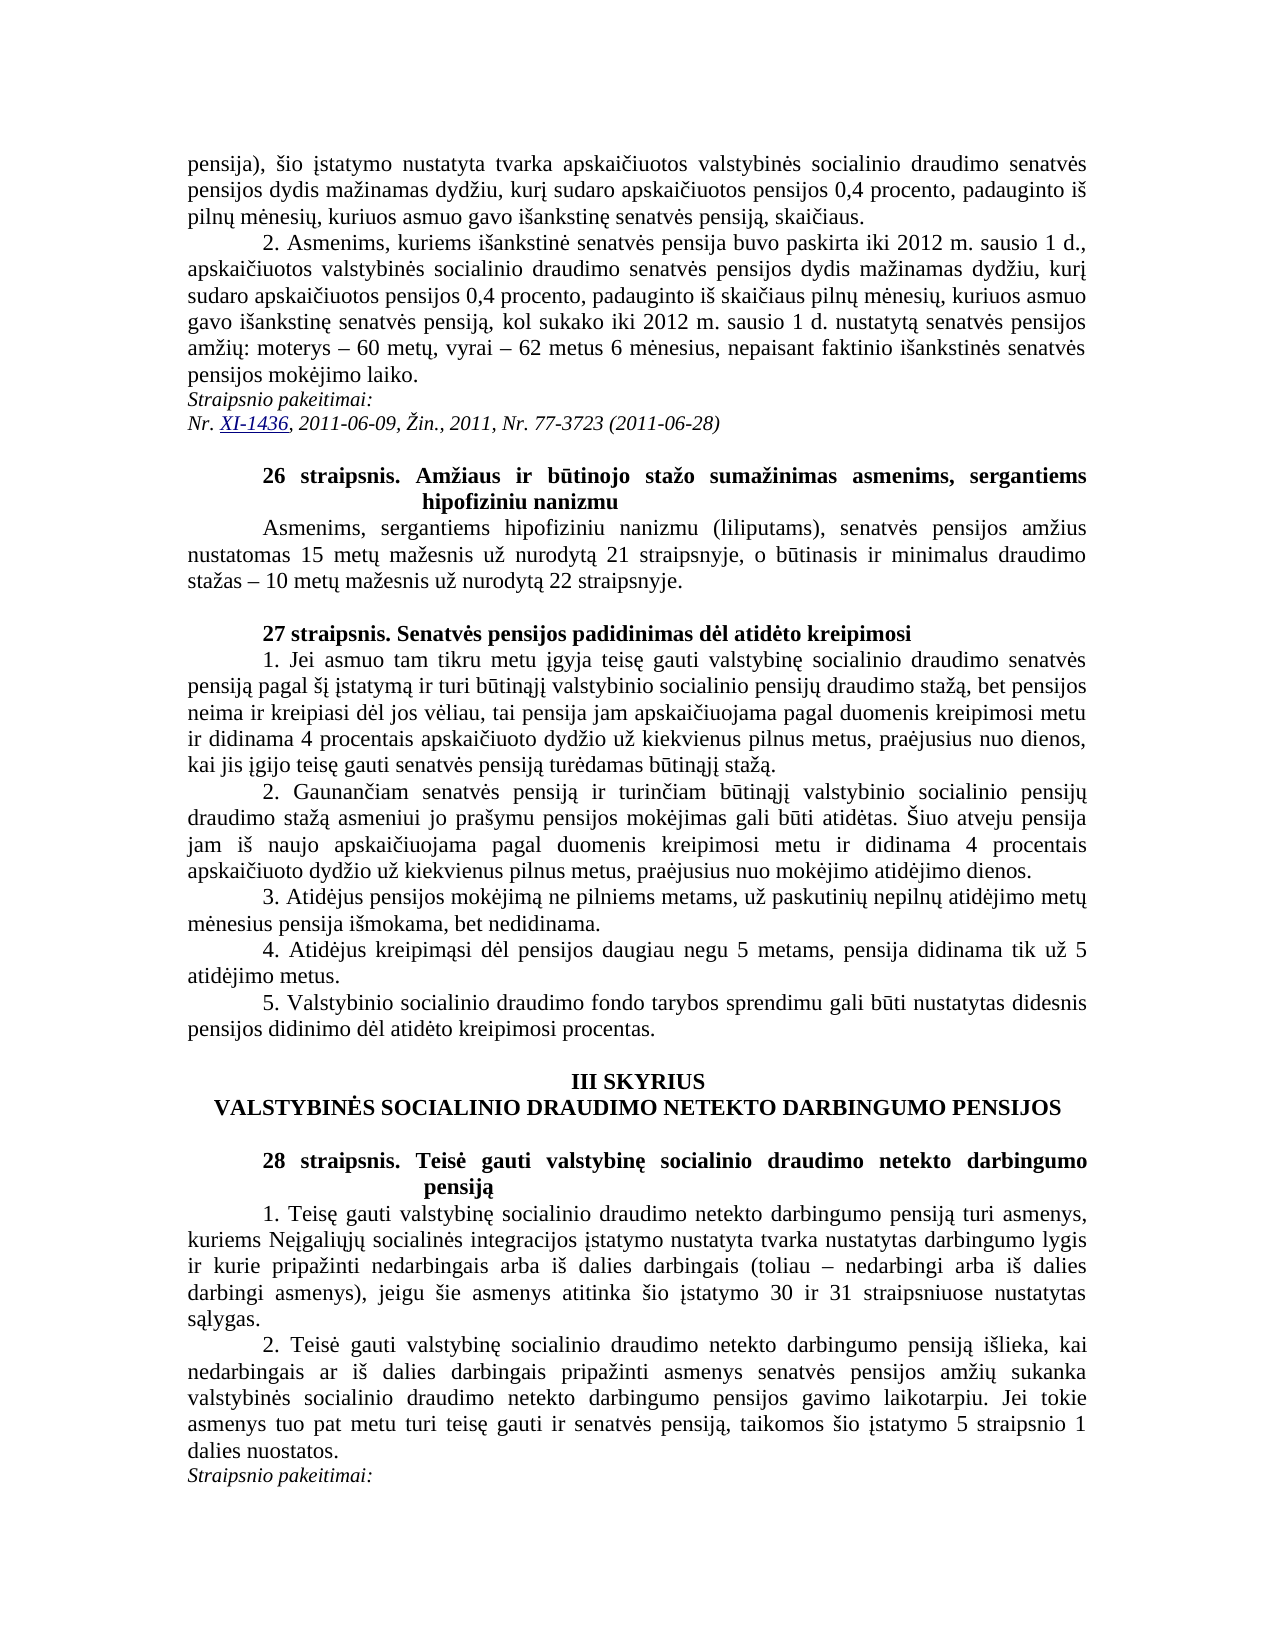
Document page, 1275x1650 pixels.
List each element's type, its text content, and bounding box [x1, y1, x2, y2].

text 5. Valstybinio socialinio draudimo fondo tarybos sprendimu gali būti nustatytas didesnis pensijos didinimo dėl atidėto kreipimosi procentas. [187, 989, 1088, 1041]
text 3. Atidėjus pensijos mokėjimą ne pilniems metams, už paskutinių nepilnų atidėjimo metų mėnesius pensija išmokama, bet nedidinama. [187, 883, 1088, 936]
text Straipsnio pakeitimai: [187, 387, 1088, 411]
text 4. Atidėjus kreipimąsi dėl pensijos daugiau negu 5 metams, pensija didinama tik už 5 atidėjimo metus. [187, 936, 1088, 989]
text Asmenims, sergantiems hipofiziniu nanizmu (liliputams), senatvės pensijos amžius nustatomas 15 metų mažesnis už nurodytą 21 straipsnyje, o būtinasis ir minimalus draudimo stažas – 10 metų mažesnis už nurodytą 22 straipsnyje. [187, 514, 1088, 593]
text Straipsnio pakeitimai: [187, 1463, 1088, 1487]
text pensija), šio įstatymo nustatyta tvarka apskaičiuotos valstybinės socialinio draudimo senatvės pensijos dydis mažinamas dydžiu, kurį sudaro apskaičiuotos pensijos 0,4 procento, padauginto iš pilnų mėnesių, kuriuos asmuo gavo išankstinę senatvės pensiją, skaičiaus. [187, 150, 1088, 229]
text Nr. XI-1436, 2011-06-09, Žin., 2011, Nr. 77-3723 (2011-06-28) [187, 411, 1087, 435]
text 2. Gaunančiam senatvės pensiją ir turinčiam būtinąjį valstybinio socialinio pensijų draudimo stažą asmeniui jo prašymu pensijos mokėjimas gali būti atidėtas. Šiuo atveju pensija jam iš naujo apskaičiuojama pagal duomenis kreipimosi metu ir didinama 4 procentais apskaičiuoto dydžio už kiekvienus pilnus metus, praėjusius nuo mokėjimo atidėjimo dienos. [187, 778, 1088, 883]
text Valstybinės socialinio draudimo netekto darbingumo pensijos [187, 1094, 1088, 1121]
text 26 straipsnis. Amžiaus ir būtinojo stažo sumažinimas asmenims, sergantiems hipofiziniu nanizmu [262, 462, 1088, 514]
text III SKYRIUS [187, 1068, 1088, 1094]
text 2. Asmenims, kuriems išankstinė senatvės pensija buvo paskirta iki 2012 m. sausio 1 d., apskaičiuotos valstybinės socialinio draudimo senatvės pensijos dydis mažinamas dydžiu, kurį sudaro apskaičiuotos pensijos 0,4 procento, padauginto iš skaičiaus pilnų mėnesių, kuriuos asmuo gavo išankstinę senatvės pensiją, kol sukako iki 2012 m. sausio 1 d. nustatytą senatvės pensijos amžių: moterys – 60 metų, vyrai – 62 metus 6 mėnesius, nepaisant faktinio išankstinės senatvės pensijos mokėjimo laiko. [187, 229, 1087, 387]
text 1. Teisę gauti valstybinę socialinio draudimo netekto darbingumo pensiją turi asmenys, kuriems Neįgaliųjų socialinės integracijos įstatymo nustatyta tvarka nustatytas darbingumo lygis ir kurie pripažinti nedarbingais arba iš dalies darbingais (toliau – nedarbingi arba iš dalies darbingi asmenys), jeigu šie asmenys atitinka šio įstatymo 30 ir 31 straipsniuose nustatytas sąlygas. [187, 1199, 1088, 1331]
text 27 straipsnis. Senatvės pensijos padidinimas dėl atidėto kreipimosi [187, 620, 1088, 646]
text 28 straipsnis. Teisė gauti valstybinę socialinio draudimo netekto darbingumo pensiją [262, 1147, 1088, 1199]
text 1. Jei asmuo tam tikru metu įgyja teisę gauti valstybinę socialinio draudimo senatvės pensiją pagal šį įstatymą ir turi būtinąjį valstybinio socialinio pensijų draudimo stažą, bet pensijos neima ir kreipiasi dėl jos vėliau, tai pensija jam apskaičiuojama pagal duomenis kreipimosi metu ir didinama 4 procentais apskaičiuoto dydžio už kiekvienus pilnus metus, praėjusius nuo dienos, kai jis įgijo teisę gauti senatvės pensiją turėdamas būtinąjį stažą. [187, 646, 1088, 778]
text 2. Teisė gauti valstybinę socialinio draudimo netekto darbingumo pensiją išlieka, kai nedarbingais ar iš dalies darbingais pripažinti asmenys senatvės pensijos amžių sukanka valstybinės socialinio draudimo netekto darbingumo pensijos gavimo laikotarpiu. Jei tokie asmenys tuo pat metu turi teisę gauti ir senatvės pensiją, taikomos šio įstatymo 5 straipsnio 1 dalies nuostatos. [187, 1331, 1088, 1463]
